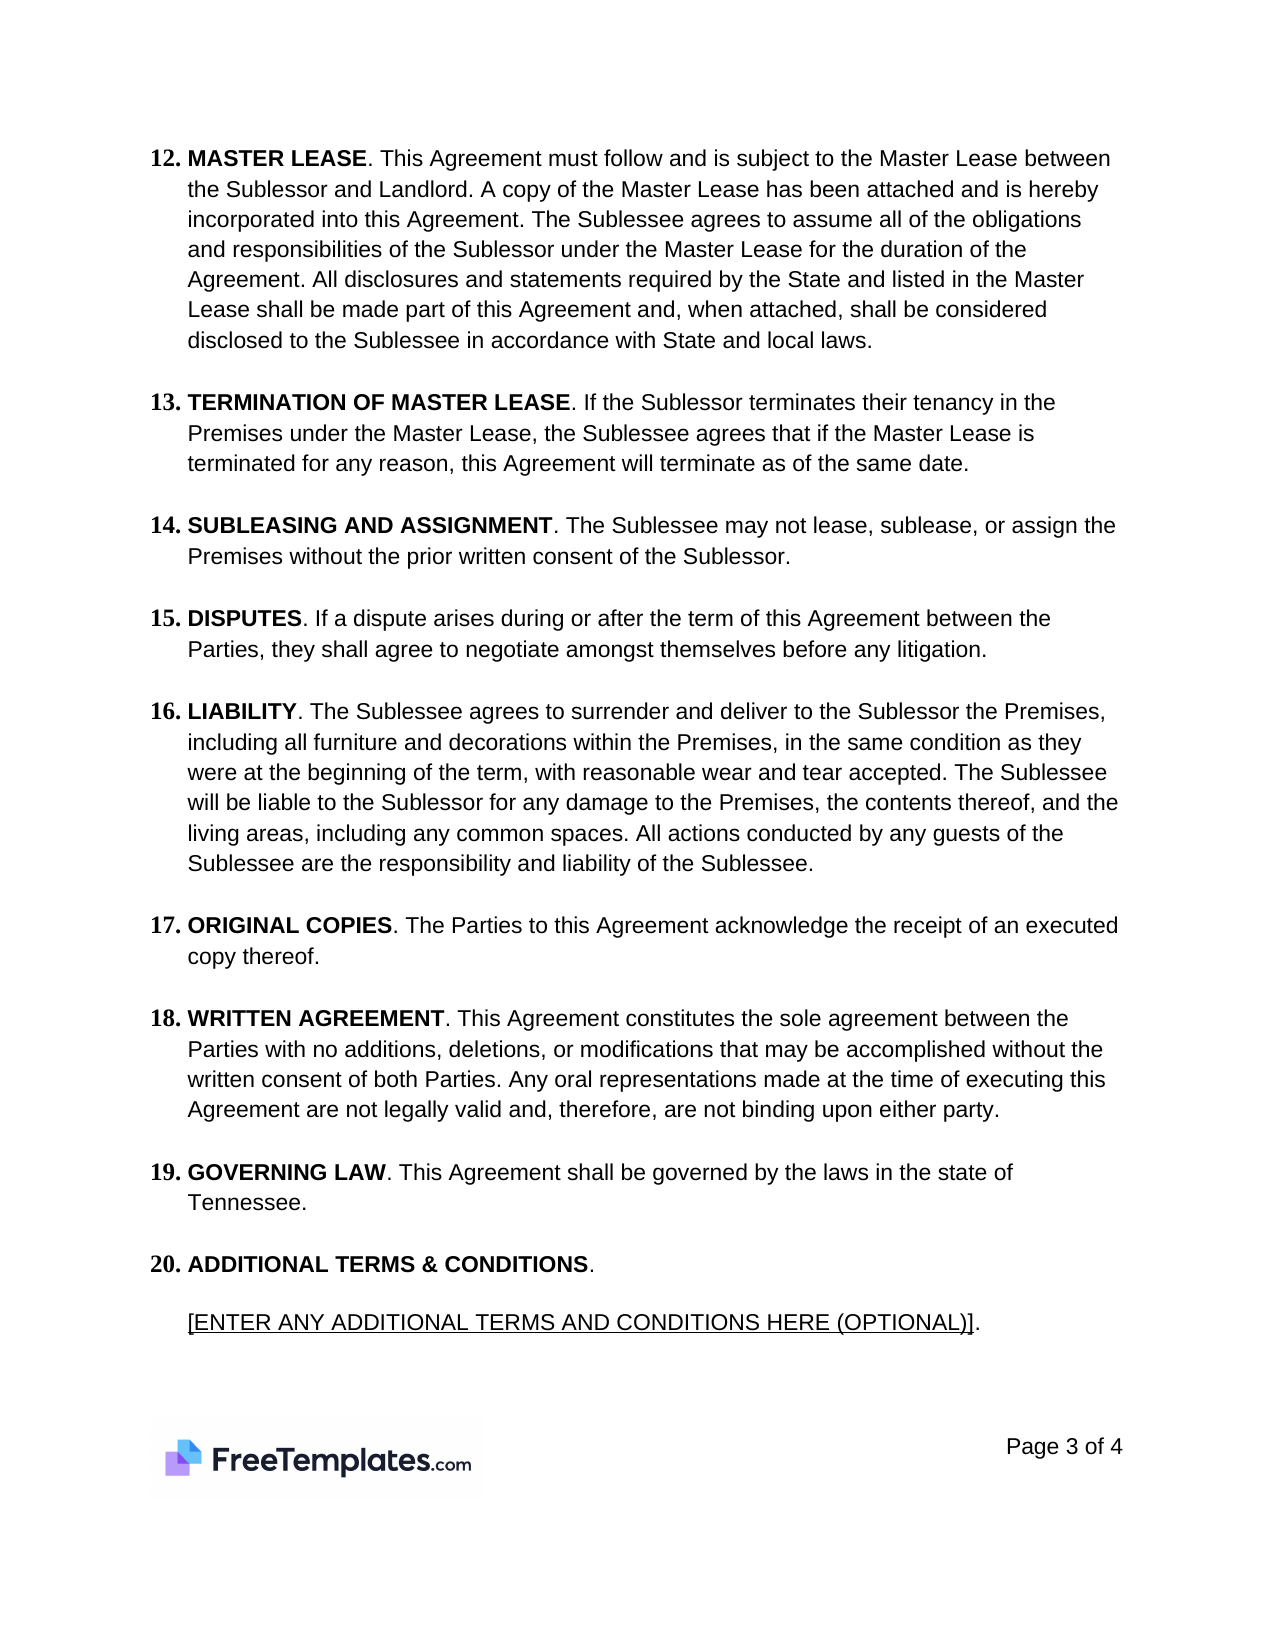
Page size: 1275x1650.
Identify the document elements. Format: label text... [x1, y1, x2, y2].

list [ENTER ANY ADDITIONAL TERMS AND CONDITIONS HERE (OPTIONAL)]. [187, 1309, 1125, 1335]
list ORIGINAL COPIES. The Parties to this Agreement acknowledge the receipt of an executed copy thereof. [150, 910, 1125, 969]
list GOVERNING LAW. This Agreement shall be governed by the laws in the state of Tennessee. [150, 1157, 1125, 1216]
list MASTER LEASE. This Agreement must follow and is subject to the Master Lease between the Sublessor and Landlord. A copy of the Master Lease has been attached and is hereby incorporated into this Agreement. The Sublessee agrees to assume all of the obligations and responsibilities of the Sublessor under the Master Lease for the duration of the Agreement. All disclosures and statements required by the State and listed in the Master Lease shall be made part of this Agreement and, when attached, shall be considered disclosed to the Sublessee in accordance with State and local laws. [150, 143, 1125, 353]
list TERMINATION OF MASTER LEASE. If the Sublessor terminates their tenancy in the Premises under the Master Lease, the Sublessee agrees that if the Master Lease is terminated for any reason, this Agreement will terminate as of the same date. [150, 387, 1125, 476]
list WRITTEN AGREEMENT. This Agreement constitutes the sole agreement between the Parties with no additions, deletions, or modifications that may be accomplished without the written consent of both Parties. Any oral representations made at the time of executing this Agreement are not legally valid and, therefore, are not binding upon either party. [150, 1003, 1125, 1122]
list SUBLEASING AND ASSIGNMENT. The Sublessee may not lease, sublease, or assign the Premises without the prior written consent of the Sublessor. [150, 510, 1125, 569]
list LIABILITY. The Sublessee agrees to surrender and deliver to the Sublessor the Premises, including all furniture and decorations within the Premises, in the same condition as they were at the beginning of the term, with reasonable wear and tear accepted. The Sublessee will be liable to the Sublessor for any damage to the Premises, the contents thereof, and the living areas, including any common spaces. All actions conducted by any guests of the Sublessee are the responsibility and liability of the Sublessee. [150, 696, 1125, 876]
list ADDITIONAL TERMS & CONDITIONS. [150, 1249, 1125, 1278]
list DISPUTES. If a dispute arises during or after the term of this Agreement between the Parties, they shall agree to negotiate amongst themselves before any litigation. [150, 603, 1125, 662]
